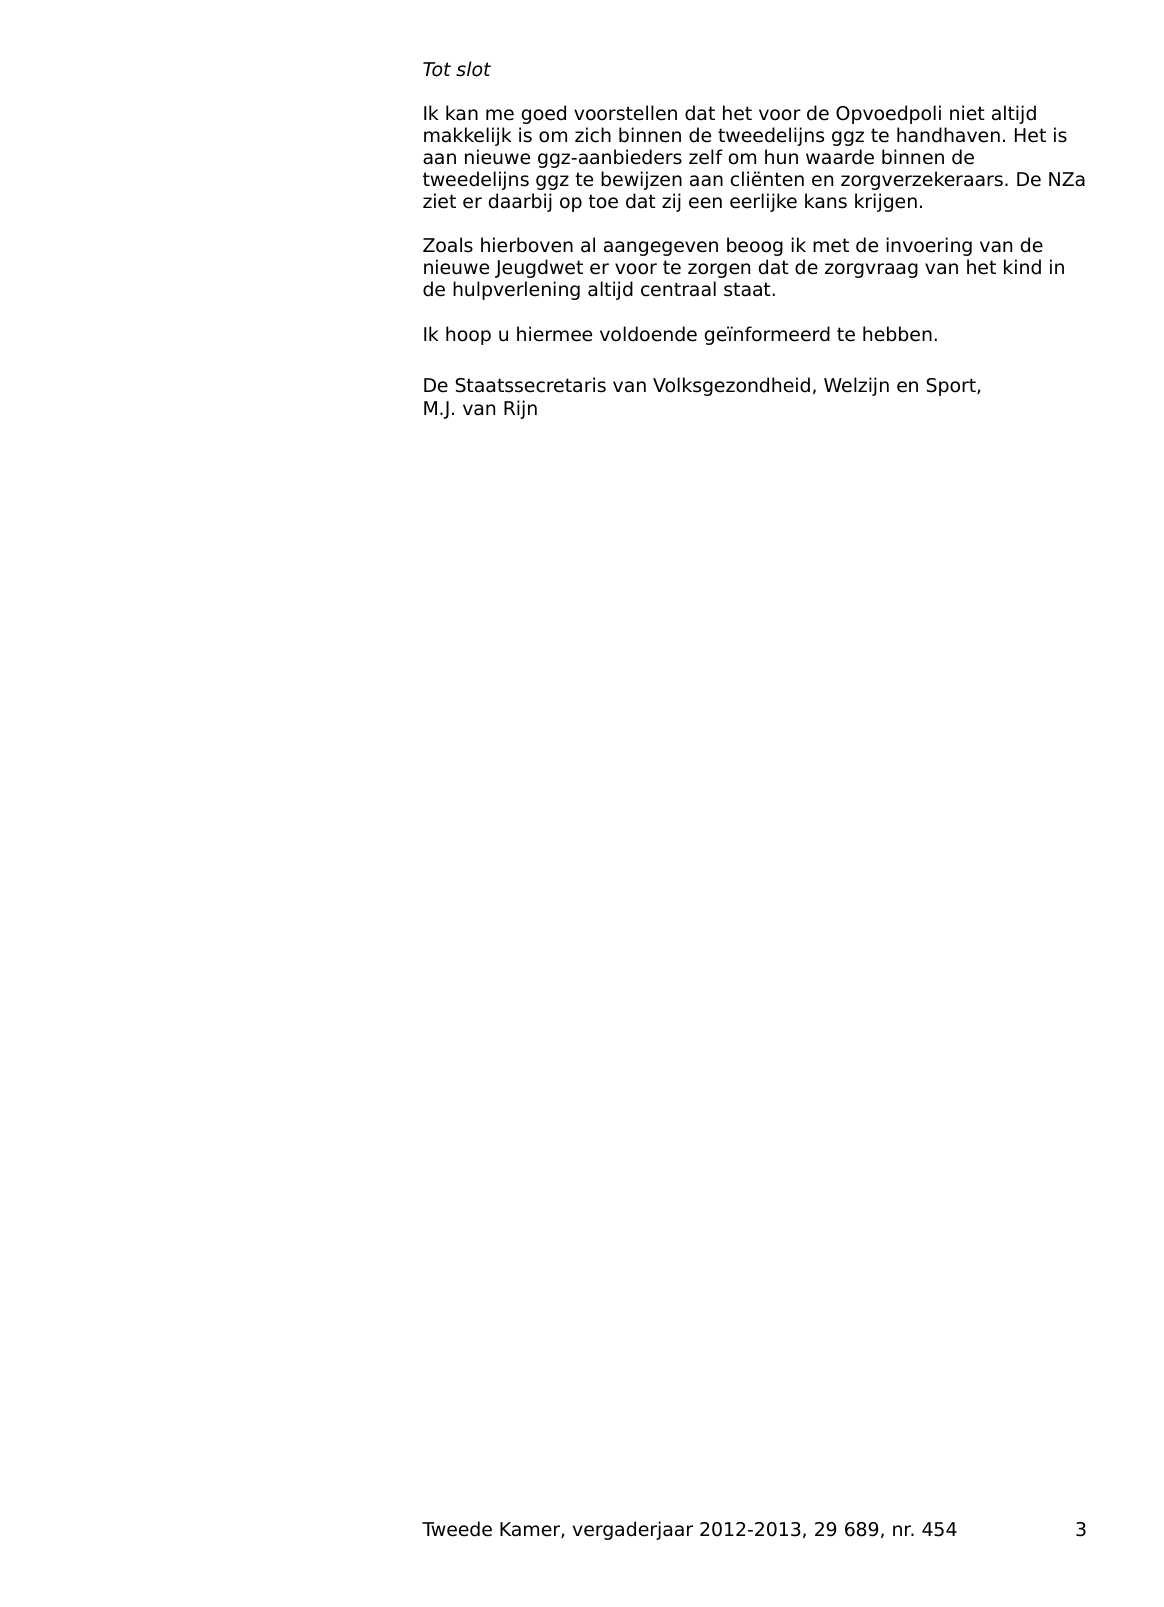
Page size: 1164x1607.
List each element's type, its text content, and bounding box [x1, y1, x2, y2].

text Ik hoop u hiermee voldoende geïnformeerd te hebben. [422, 323, 1087, 345]
text De Staatssecretaris van Volksgezondheid, Welzijn en Sport, M.J. van Rijn [422, 375, 1087, 419]
text Ik kan me goed voorstellen dat het voor de Opvoedpoli niet altijd makkelijk is om zich binnen de tweedelijns ggz te handhaven. Het is aan nieuwe ggz-aanbieders zelf om hun waarde binnen de tweedelijns ggz te bewijzen aan cliënten en zorgverzekeraars. De NZa ziet er daarbij op toe dat zij een eerlijke kans krijgen. [422, 103, 1087, 213]
text Zoals hierboven al aangegeven beoog ik met de invoering van de nieuwe Jeugdwet er voor te zorgen dat de zorgvraag van het kind in de hulpverlening altijd centraal staat. [422, 235, 1087, 301]
subtitle Tot slot [422, 59, 1087, 81]
